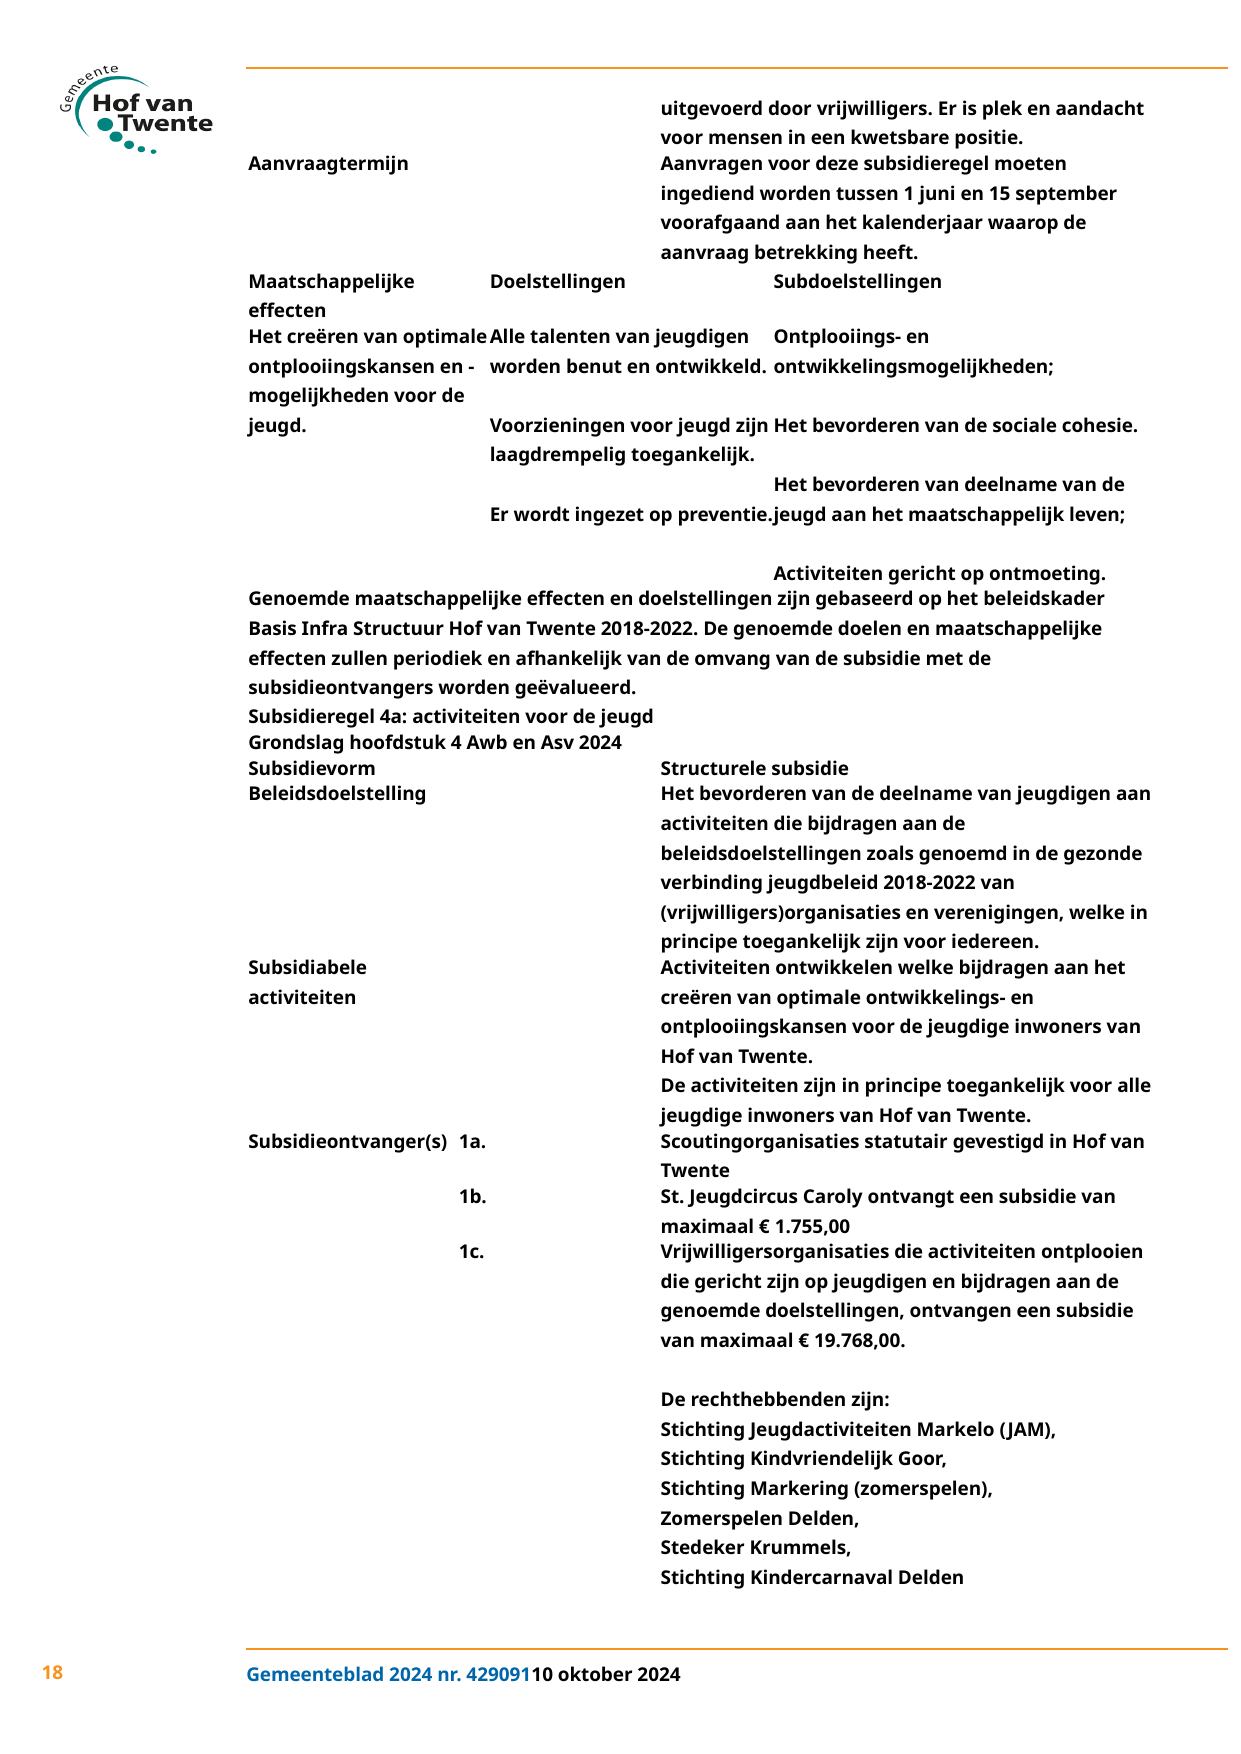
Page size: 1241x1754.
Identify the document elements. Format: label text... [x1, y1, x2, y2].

table_cell Genoemde maatschappelijke effecten en doelstellingen zijn gebaseerd op het beleidskader Basis Infra Structuur Hof van Twente 2018-2022. De genoemde doelen en maatschappelijke effecten zullen periodiek en afhankelijk van de omvang van de subsidie met de subsidieontvangers worden geëvalueerd. [248, 586, 1152, 700]
table_cell uitgevoerd door vrijwilligers. Er is plek en aandacht voor mensen in een kwetsbare positie. [660, 95, 1152, 150]
table_cell 1a. [459, 1128, 660, 1183]
table_header Subdoelstellingen [773, 268, 1152, 323]
table_cell [459, 95, 660, 150]
table_header Doelstellingen [490, 268, 773, 323]
table_cell Beleidsdoelstelling [248, 781, 458, 954]
table_cell Aanvraagtermijn [248, 150, 458, 264]
table_cell St. Jeugdcircus Caroly ontvangt een subsidie van maximaal € 1.755,00 [660, 1183, 1152, 1238]
table_cell Subsidiabele activiteiten [248, 954, 458, 1128]
table_cell [459, 150, 660, 264]
table_cell [248, 95, 458, 150]
table_cell Subsidieontvanger(s) [248, 1128, 458, 1183]
picture [41, 47, 231, 172]
table_cell [248, 1239, 458, 1590]
table_cell 1b. [459, 1183, 660, 1238]
table_cell Het creëren van optimale ontplooiingskansen en -mogelijkheden voor de jeugd. [248, 323, 489, 586]
table_cell Activiteiten ontwikkelen welke bijdragen aan het creëren van optimale ontwikkelings- en ontplooiingskansen voor de jeugdige inwoners van Hof van Twente. De activiteiten zijn in principe toegankelijk voor alle jeugdige inwoners van Hof van Twente. [660, 954, 1152, 1128]
table_cell Ontplooiings- en ontwikkelingsmogelijkheden; Het bevorderen van de sociale cohesie. Het bevorderen van deelname van de jeugd aan het maatschappelijk leven; Activiteiten gericht op ontmoeting. [773, 323, 1152, 586]
table_cell [459, 954, 660, 1128]
table_cell [459, 781, 660, 954]
table_cell Vrijwilligersorganisaties die activiteiten ontplooien die gericht zijn op jeugdigen en bijdragen aan de genoemde doelstellingen, ontvangen een subsidie van maximaal € 19.768,00. De rechthebbenden zijn: Stichting Jeugdactiviteiten Markelo (JAM), Stichting Kindvriendelijk Goor, Stichting Markering (zomerspelen), Zomerspelen Delden, Stedeker Krummels, Stichting Kindercarnaval Delden [660, 1239, 1152, 1590]
table_cell [459, 755, 660, 781]
table_cell Scoutingorganisaties statutair gevestigd in Hof van Twente [660, 1128, 1152, 1183]
table_cell Structurele subsidie [660, 755, 1152, 781]
table_header Subsidieregel 4a: activiteiten voor de jeugd [248, 704, 1152, 729]
table_cell Alle talenten van jeugdigen worden benut en ontwikkeld. Voorzieningen voor jeugd zijn laagdrempelig toegankelijk. Er wordt ingezet op preventie. [490, 323, 773, 586]
table_cell Aanvragen voor deze subsidieregel moeten ingediend worden tussen 1 juni en 15 september voorafgaand aan het kalenderjaar waarop de aanvraag betrekking heeft. [660, 150, 1152, 264]
table_cell 1c. [459, 1239, 660, 1590]
table_cell Grondslag hoofdstuk 4 Awb en Asv 2024 [248, 729, 1152, 755]
table_cell [248, 1183, 458, 1238]
table_header Maatschappelijke effecten [248, 268, 489, 323]
table_cell Subsidievorm [248, 755, 458, 781]
table_cell Het bevorderen van de deelname van jeugdigen aan activiteiten die bijdragen aan de beleidsdoelstellingen zoals genoemd in de gezonde verbinding jeugdbeleid 2018-2022 van (vrijwilligers)organisaties en verenigingen, welke in principe toegankelijk zijn voor iedereen. [660, 781, 1152, 954]
